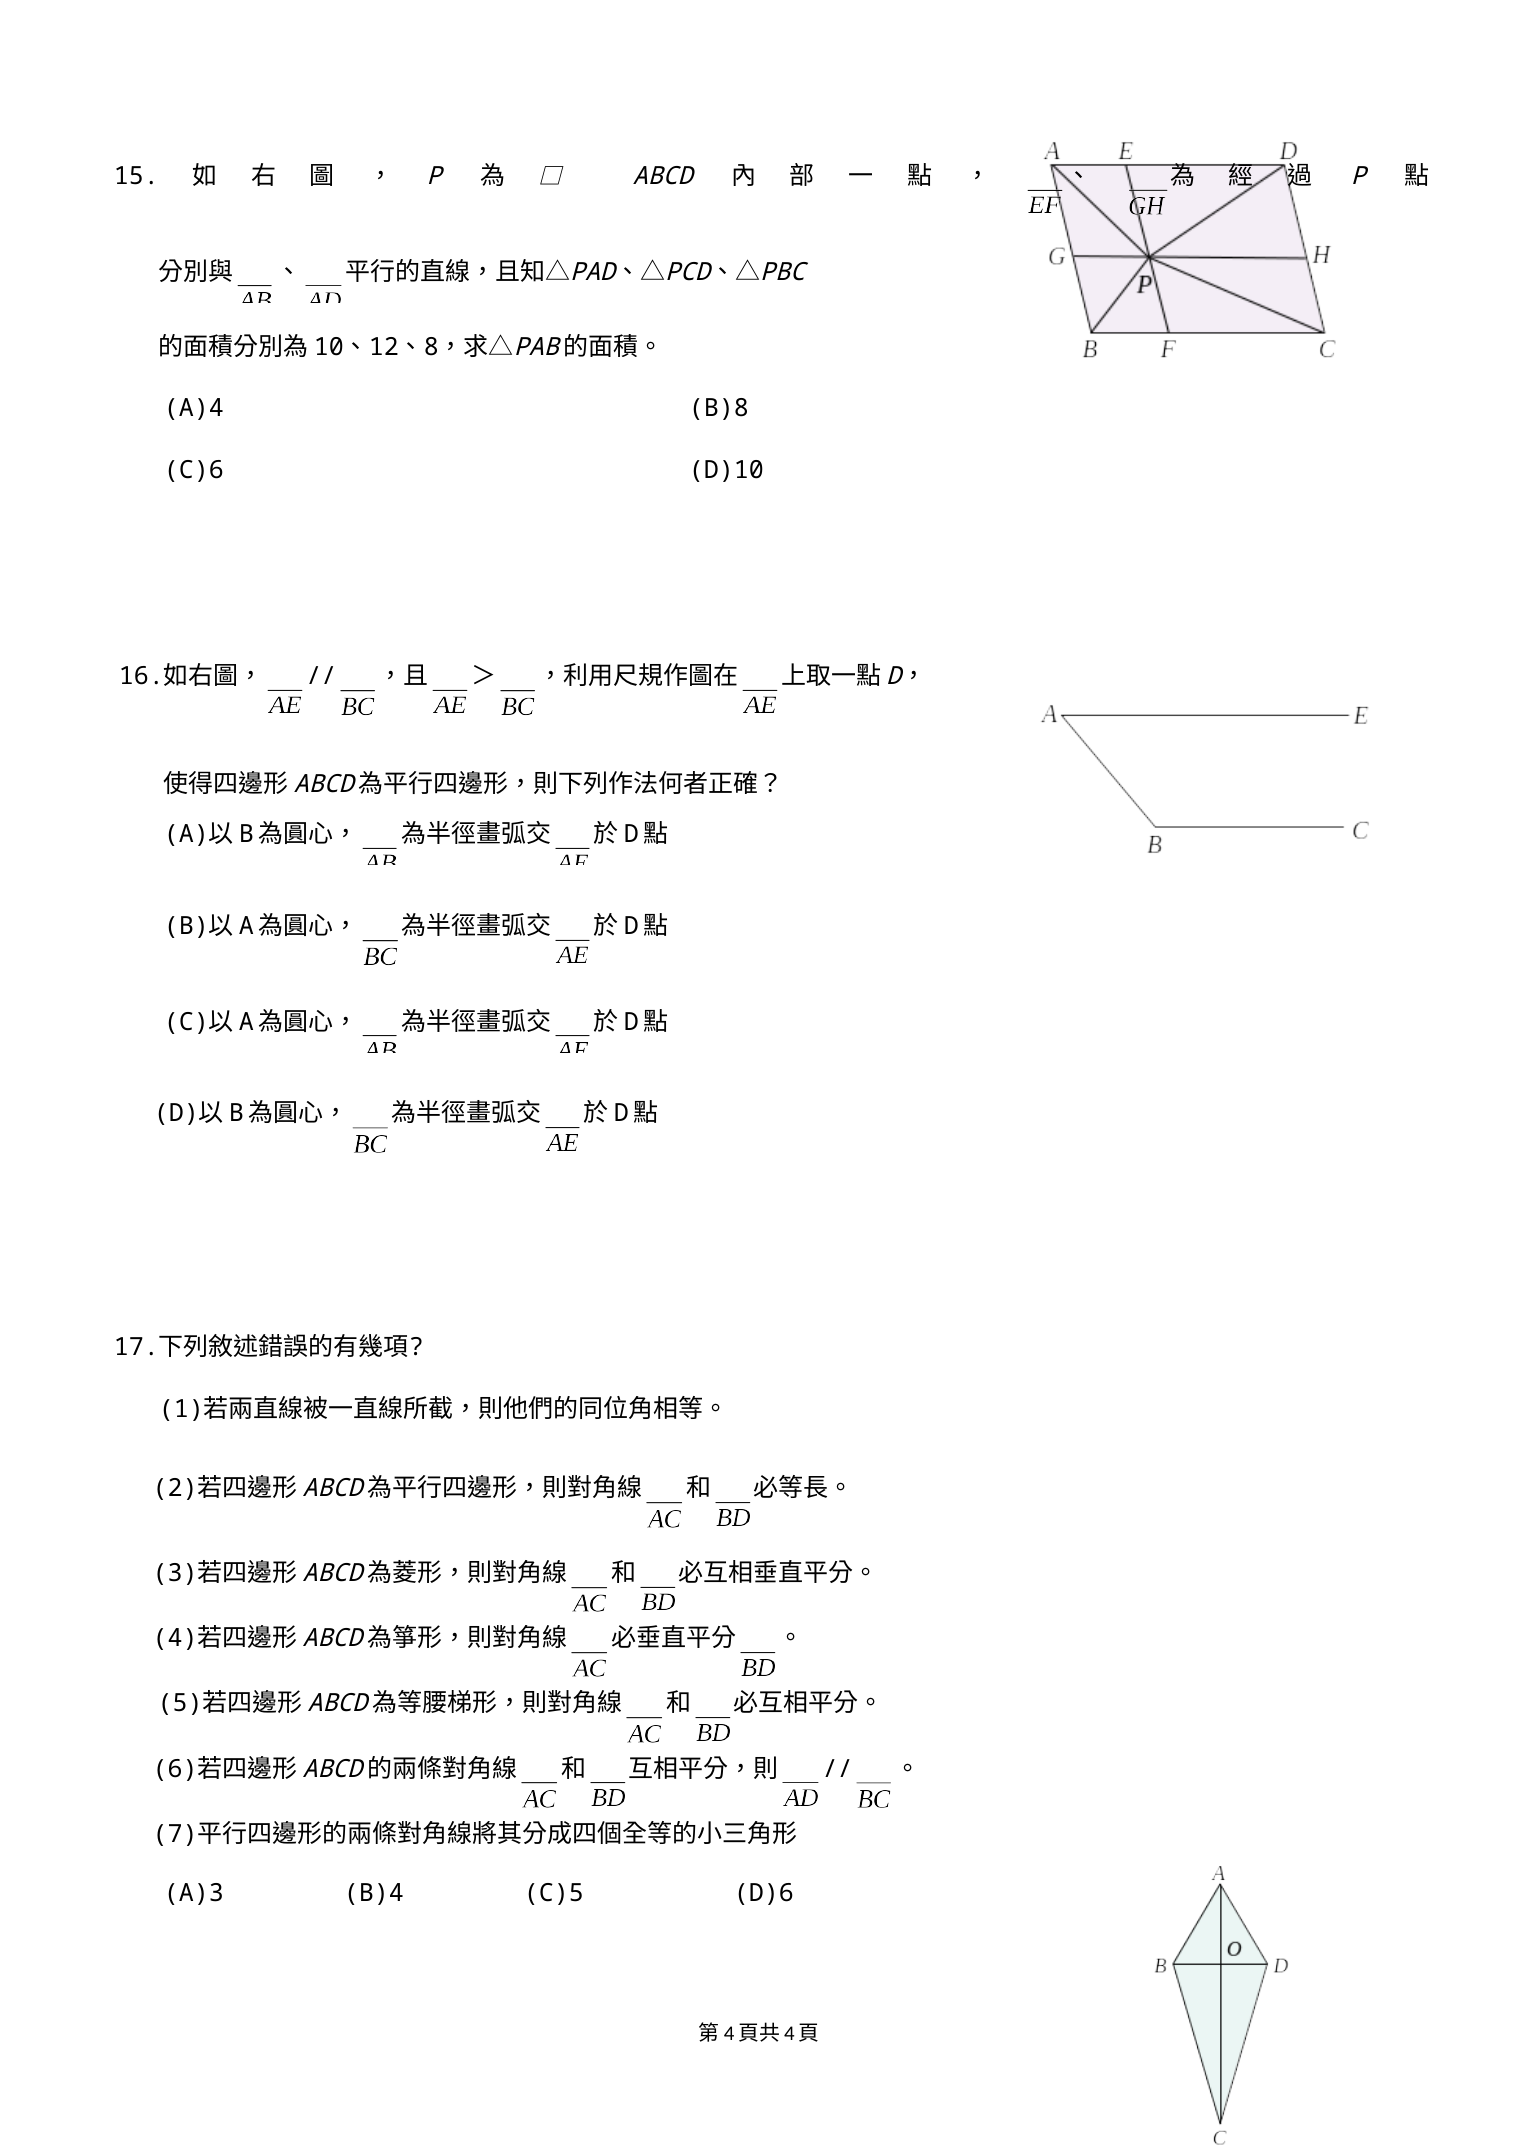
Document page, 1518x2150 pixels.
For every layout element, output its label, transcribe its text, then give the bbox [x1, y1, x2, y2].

text (4)若四邊形ABCD為箏形，則對角線必垂直平分。 [137, 1618, 1429, 1683]
text 的面積分別為10、12、8，求△PAB的面積。 [114, 302, 1429, 365]
text (A)以B為圓心，為半徑畫弧交於D點 [89, 802, 1429, 865]
text (1)若兩直線被一直線所截，則他們的同位角相等。 [114, 1365, 1429, 1427]
text (5)若四邊形ABCD為等腰梯形，則對角線和必互相平分。 [112, 1683, 1429, 1748]
text [1085, 740, 1429, 802]
text (3)若四邊形ABCD為菱形，則對角線和必互相垂直平分。 [127, 1552, 1429, 1618]
text (A)3 (B)4 (C)5 (D)6 [89, 1849, 1429, 1912]
text (2)若四邊形ABCD為平行四邊形，則對角線和必等長。 [127, 1427, 1429, 1552]
text (D)以B為圓心，為半徑畫弧交於D點 [104, 1052, 1429, 1177]
text 17.下列敘述錯誤的有幾項? [114, 1302, 1429, 1365]
text (C)6 (D)10 [89, 427, 1429, 490]
text 使得四邊形ABCD為平行四邊形，則下列作法何者正確？ [89, 740, 1131, 802]
text (A)4 (B)8 [89, 365, 1429, 427]
text (6)若四邊形ABCD的兩條對角線和互相平分，則//。 [137, 1748, 1429, 1813]
text 15.如右圖，P為□ ABCD內部一點，、為經過P點 分別與、平行的直線，且知△PAD、△PCD、△PBC [114, 115, 1429, 302]
text 16.如右圖，//，且＞，利用尺規作圖在上取一點D， [89, 615, 1429, 740]
text (C)以A為圓心，為半徑畫弧交於D點 [89, 990, 1429, 1052]
text (B)以A為圓心，為半徑畫弧交於D點 [89, 865, 1429, 990]
text (7)平行四邊形的兩條對角線將其分成四個全等的小三角形 [137, 1813, 1429, 1849]
